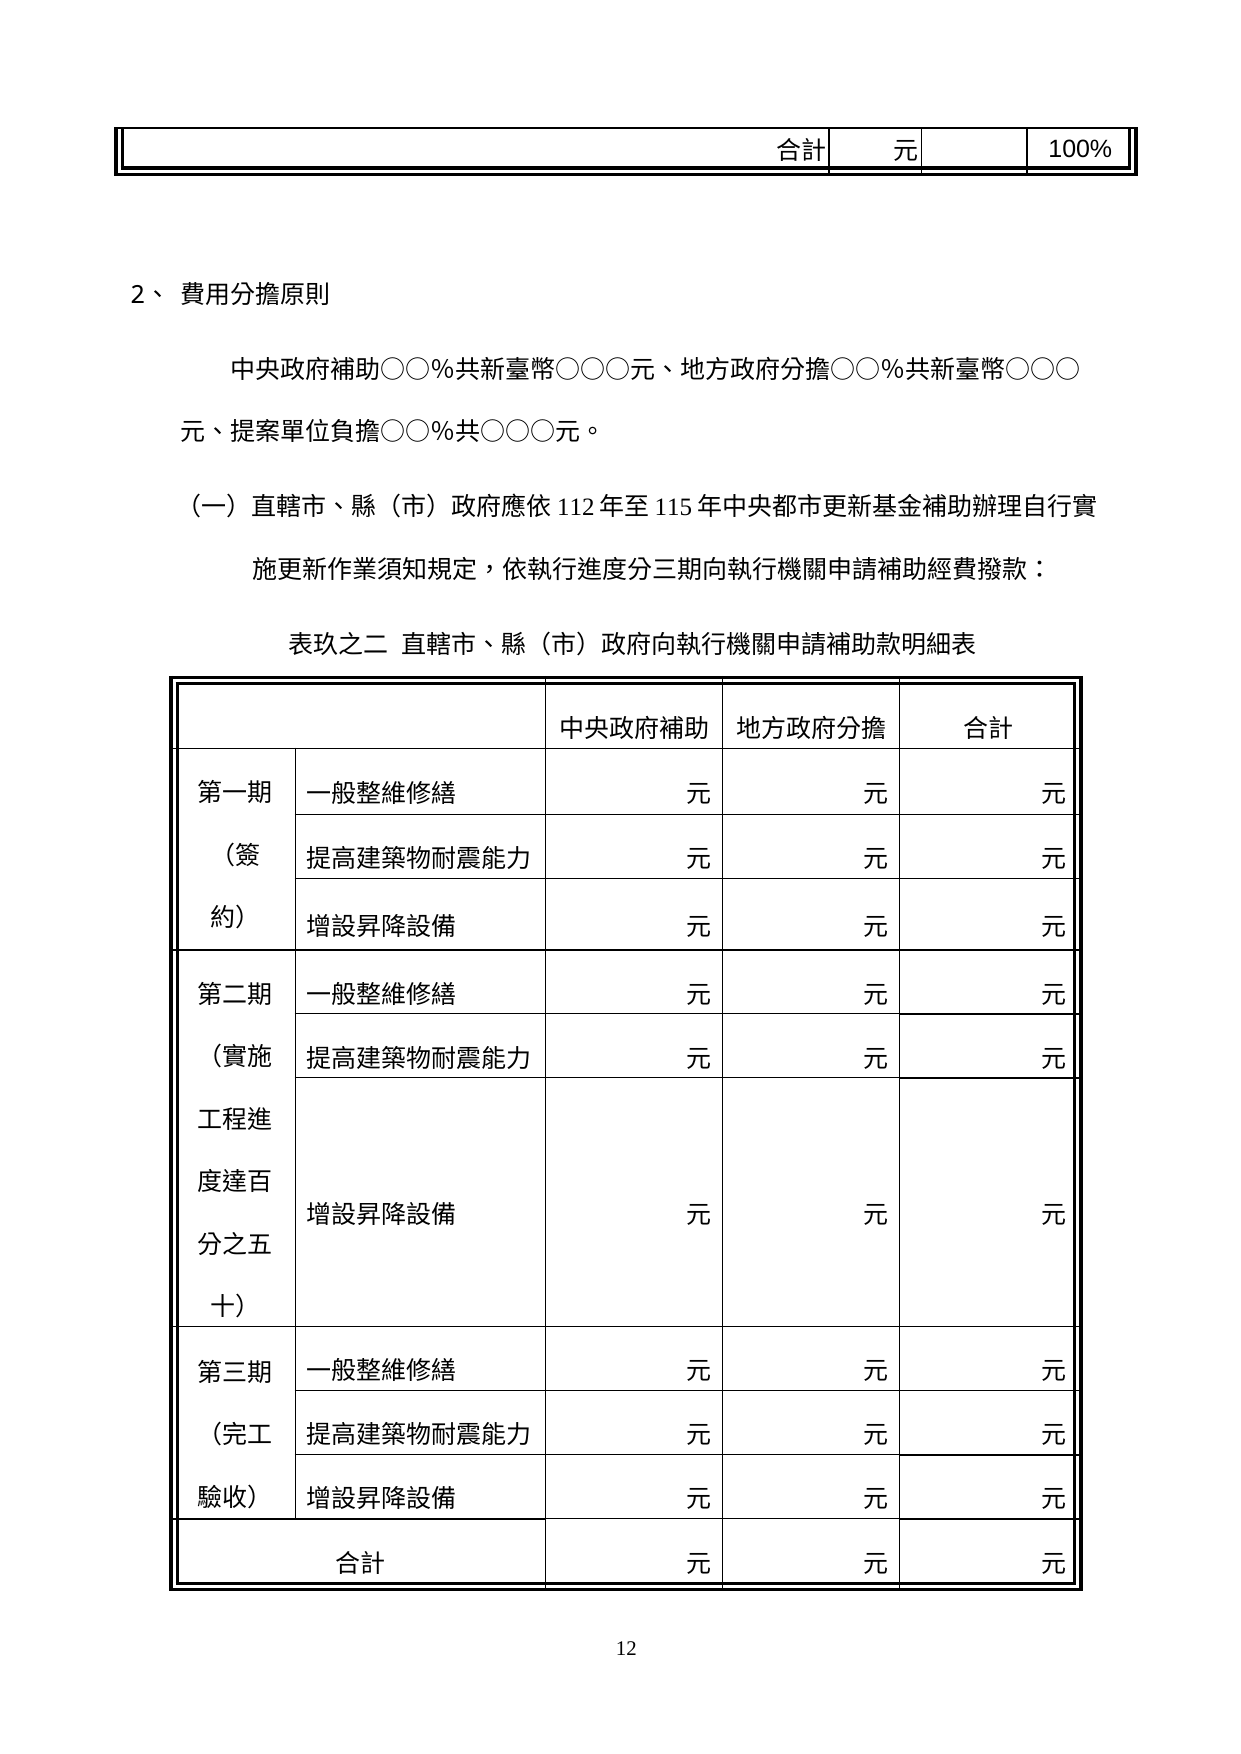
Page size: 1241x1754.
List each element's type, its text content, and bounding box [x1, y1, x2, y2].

table_header 地方政府分擔 [723, 685, 899, 748]
table_cell 100% [1028, 129, 1128, 166]
text （一）直轄市、縣（市）政府應依112年至115年中央都市更新基金補助辦理自行實施更新作業須知規定，依執行進度分三期向執行機關申請補助經費撥款： [177, 463, 1097, 588]
table_cell 提高建築物耐震能力 [296, 815, 545, 878]
table_cell 元 [546, 1519, 722, 1582]
table_cell 一般整維修繕 [296, 749, 545, 814]
table_cell 元 [723, 1391, 899, 1454]
table_cell [922, 129, 1026, 166]
table_cell 提高建築物耐震能力 [296, 1391, 545, 1454]
table_cell 元 [900, 1015, 1073, 1077]
table_cell 元 [546, 749, 722, 814]
text 表玖之二 直轄市、縣（市）政府向執行機關申請補助款明細表 [115, 601, 1122, 663]
table_cell 元 [830, 129, 921, 166]
text 中央政府補助○○％共新臺幣○○○元、地方政府分擔○○％共新臺幣○○○元、提案單位負擔○○％共○○○元。 [180, 326, 1097, 451]
table_cell 元 [723, 749, 899, 814]
table_cell 元 [546, 1078, 722, 1326]
table_header 合計 [900, 679, 1078, 748]
table_cell 元 [546, 951, 722, 1013]
table_header [174, 679, 545, 748]
table_cell 元 [546, 815, 722, 878]
table_cell 元 [723, 1014, 899, 1077]
table_cell 元 [723, 1327, 899, 1390]
table_cell 元 [723, 879, 899, 949]
table_cell 元 [900, 1456, 1073, 1518]
table_cell 元 [723, 1078, 899, 1326]
table_header [179, 685, 545, 748]
table_cell 增設昇降設備 [296, 879, 545, 949]
table_cell 元 [723, 951, 899, 1013]
table_cell 增設昇降設備 [296, 1455, 545, 1518]
table_cell 元 [546, 1391, 722, 1454]
table_cell 元 [723, 1455, 899, 1518]
table_cell 提高建築物耐震能力 [296, 1014, 545, 1077]
table_cell 元 [900, 951, 1073, 1013]
table_cell 一般整維修繕 [296, 1327, 545, 1390]
table_cell 元 [546, 1014, 722, 1077]
list 費用分擔原則 [130, 251, 1097, 313]
table_cell 一般整維修繕 [296, 951, 545, 1013]
table_cell 元 [900, 879, 1073, 949]
table_cell 合計 [124, 129, 828, 166]
table_cell 元 [546, 879, 722, 949]
table_cell 元 [723, 1519, 899, 1582]
table_cell 元 [900, 749, 1073, 814]
table_cell 第一期 （簽約） [179, 749, 295, 949]
table_cell 增設昇降設備 [296, 1078, 545, 1326]
table_cell 第三期 （完工驗收） [179, 1327, 295, 1518]
table_cell 元 [546, 1455, 722, 1518]
table_cell 元 [900, 1391, 1073, 1454]
table_cell 元 [723, 815, 899, 878]
table_cell 元 [900, 815, 1073, 878]
table_header 中央政府補助 [546, 685, 722, 748]
table_cell 元 [900, 1520, 1073, 1582]
table_cell 合計 [179, 1520, 545, 1582]
table_cell 元 [546, 1327, 722, 1390]
table_cell 第二期 （實施工程進度達百分之五十） [179, 951, 295, 1326]
table_cell 元 [900, 1079, 1073, 1326]
table_cell 元 [900, 1327, 1073, 1390]
